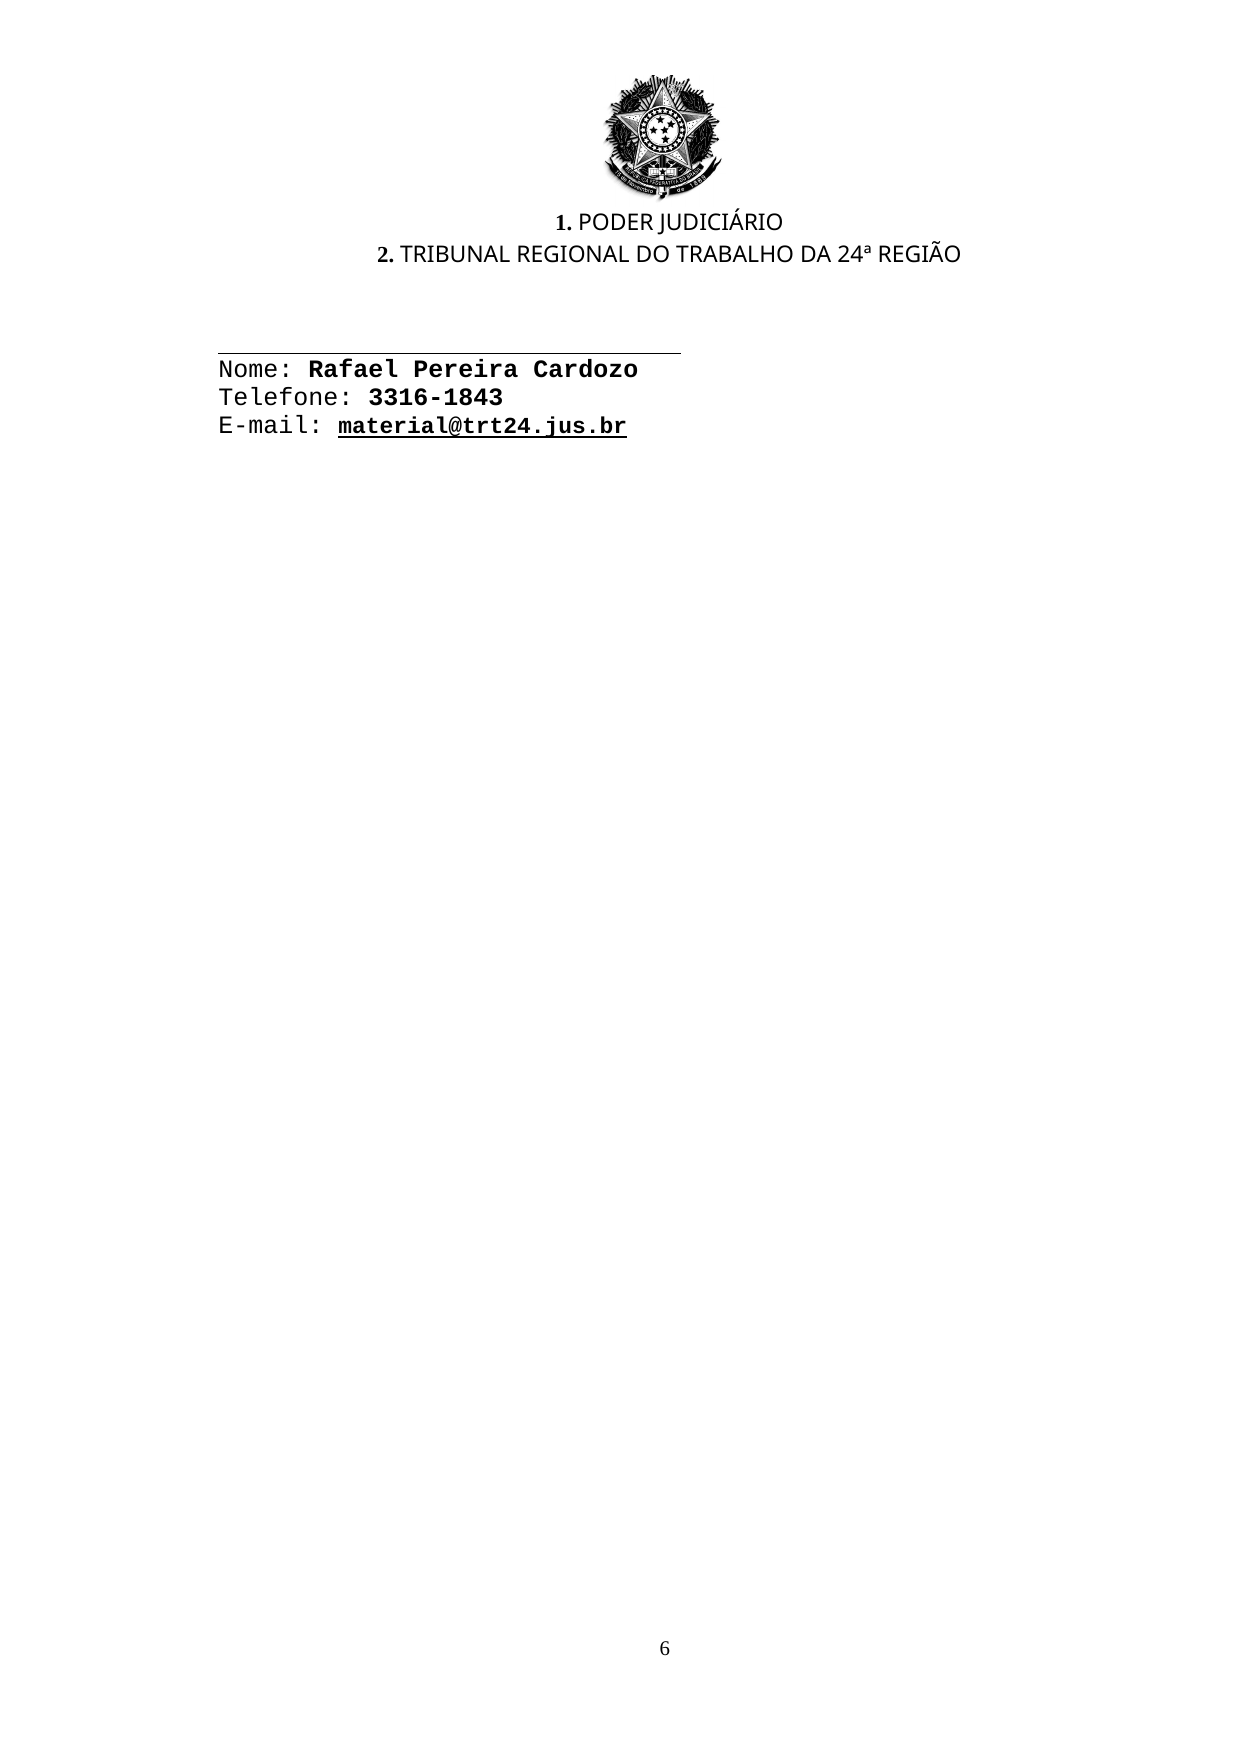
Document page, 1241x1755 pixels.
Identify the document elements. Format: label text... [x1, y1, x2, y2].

table_header Nome: Rafael Pereira Cardozo Telefone: 3316-1843 E-mail: material@trt24.jus.br [207, 353, 693, 441]
table_header [693, 353, 1145, 441]
